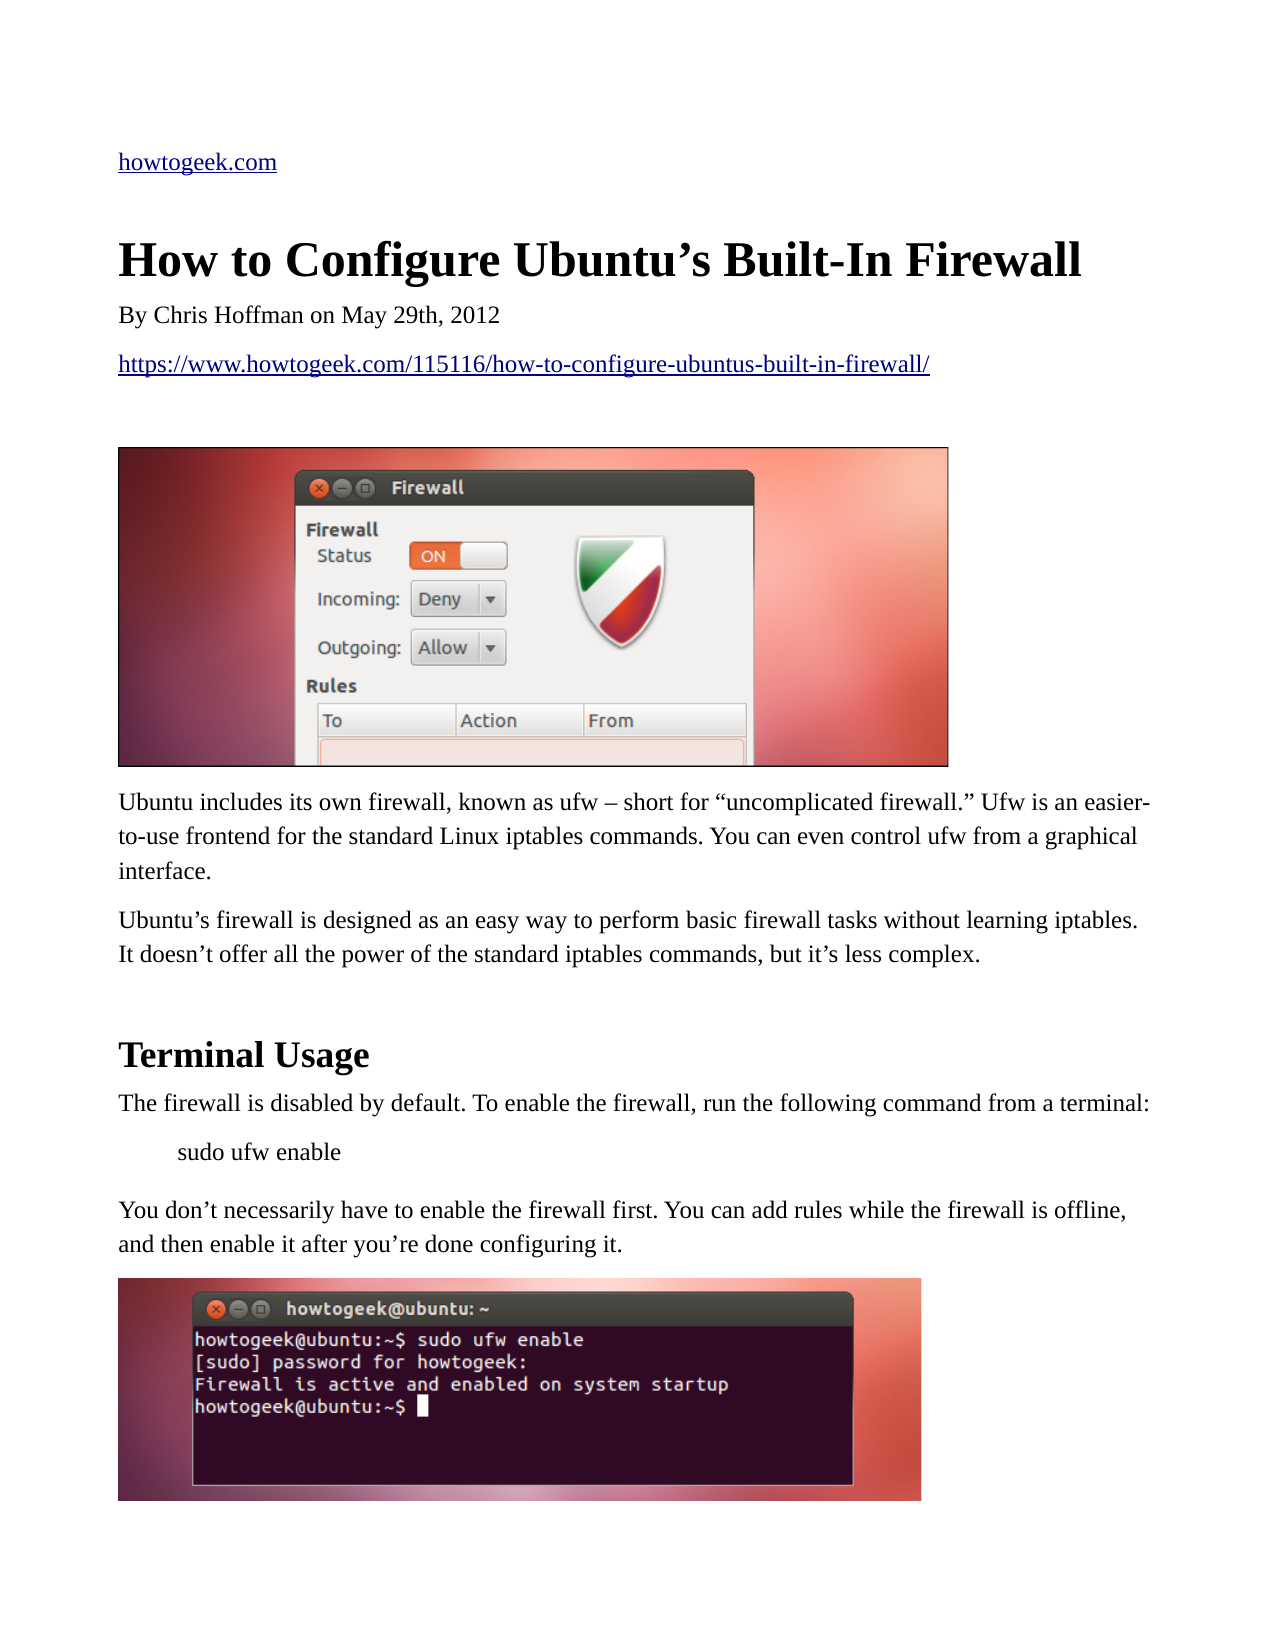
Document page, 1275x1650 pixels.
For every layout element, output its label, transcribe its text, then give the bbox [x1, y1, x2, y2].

text Ubuntu’s firewall is designed as an easy way to perform basic firewall tasks without learning iptables. It doesn’t offer all the power of the standard iptables commands, but it’s less complex. [118, 905, 1157, 968]
text You don’t necessarily have to enable the firewall first. You can add rules while the firewall is offline, and then enable it after you’re done configuring it. [118, 1195, 1157, 1258]
subtitle Terminal Usage [118, 1032, 1157, 1075]
text By Chris Hoffman on May 29th, 2012 [118, 300, 1157, 329]
text The firewall is disabled by default. To enable the firewall, run the following command from a terminal: [118, 1088, 1157, 1116]
text howtogeek.com [118, 147, 1157, 176]
text sudo ufw enable [177, 1137, 1098, 1166]
text https://www.howtogeek.com/115116/how-to-configure-ubuntus-built-in-firewall/ [118, 349, 1157, 378]
text Ubuntu includes its own firewall, known as ufw – short for “uncomplicated firewall.” Ufw is an easier-to-use frontend for the standard Linux iptables commands. You can even control ufw from a graphical interface. [118, 787, 1157, 885]
subtitle How to Configure Ubuntu’s Built-In Firewall [118, 230, 1157, 288]
picture [118, 1278, 922, 1501]
picture [118, 447, 949, 767]
